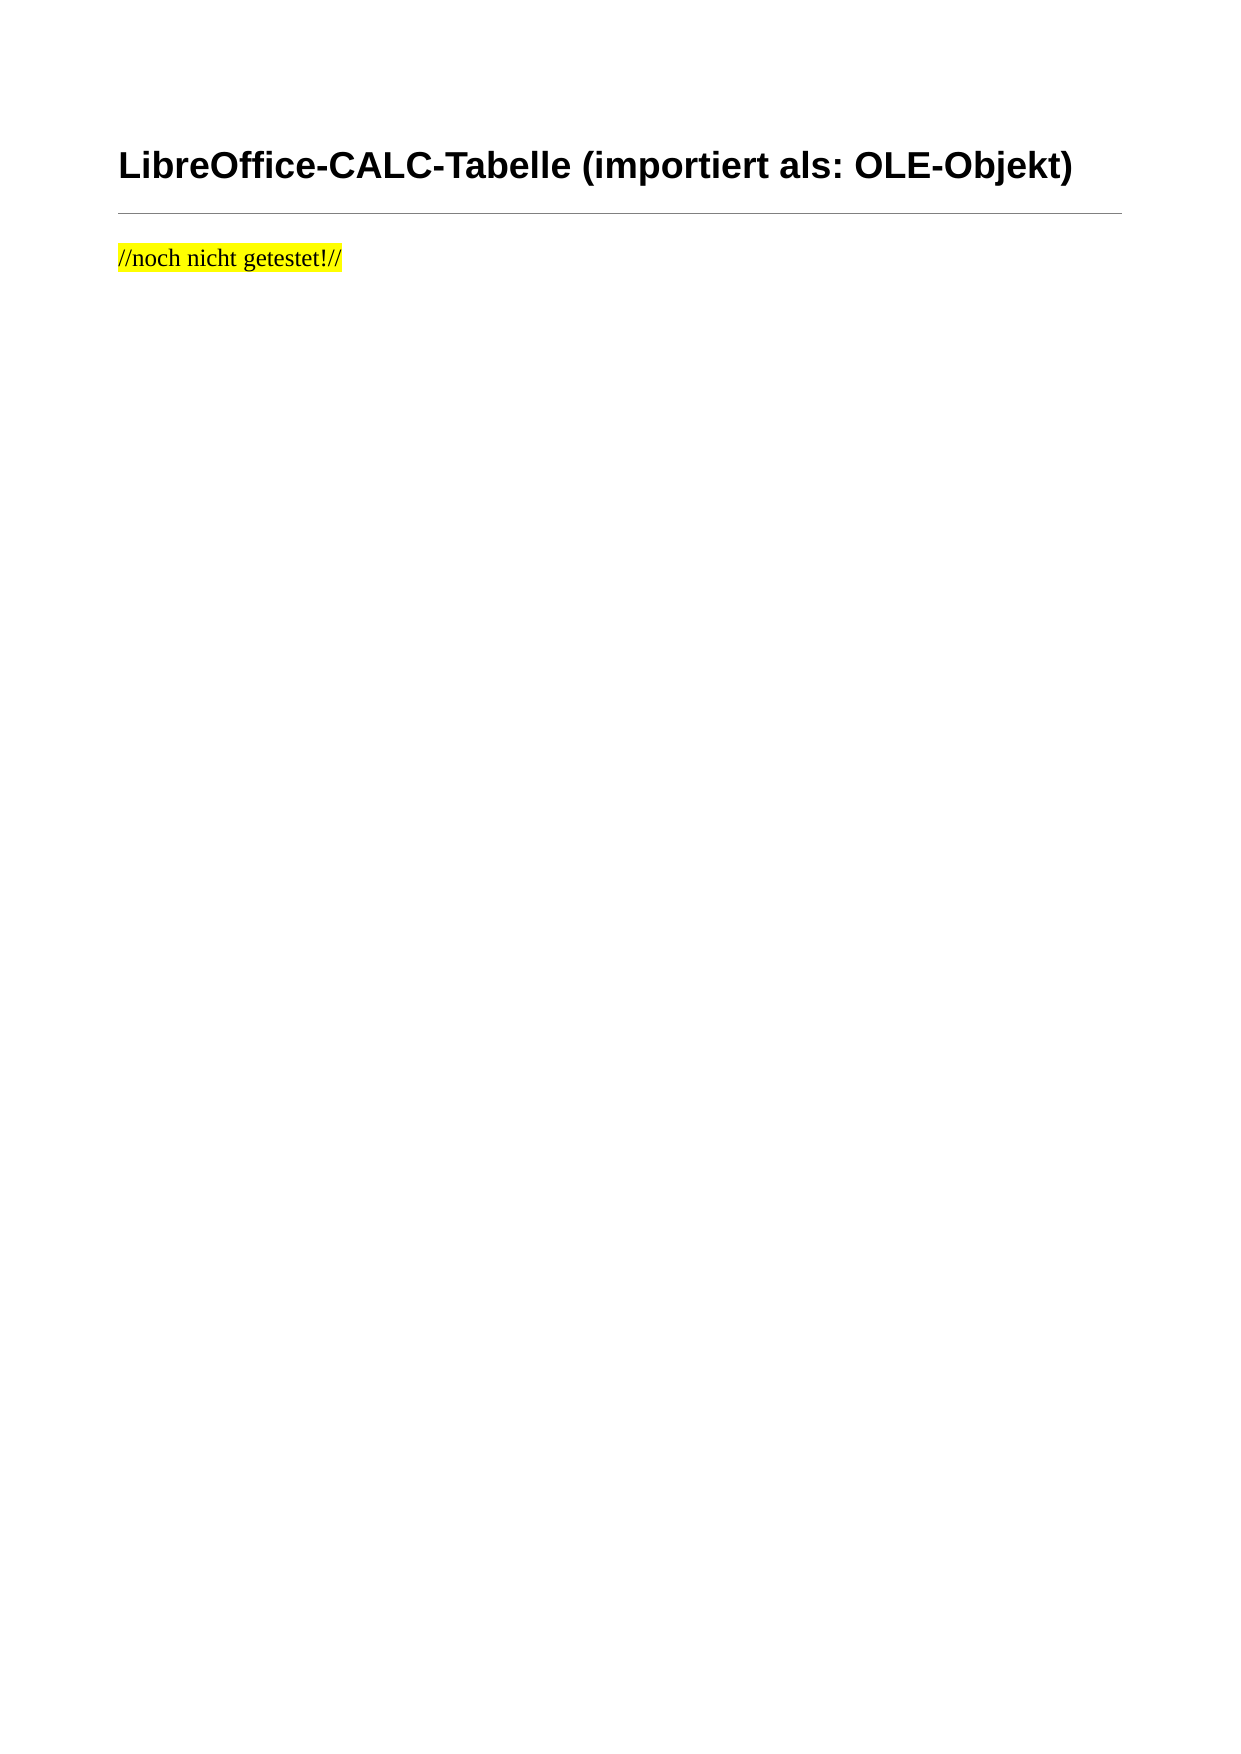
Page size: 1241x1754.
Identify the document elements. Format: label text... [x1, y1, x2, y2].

text //noch nicht getestet!// [118, 243, 1122, 272]
subtitle LibreOffice-CALC-Tabelle (importiert als: OLE-Objekt) [118, 143, 1122, 186]
